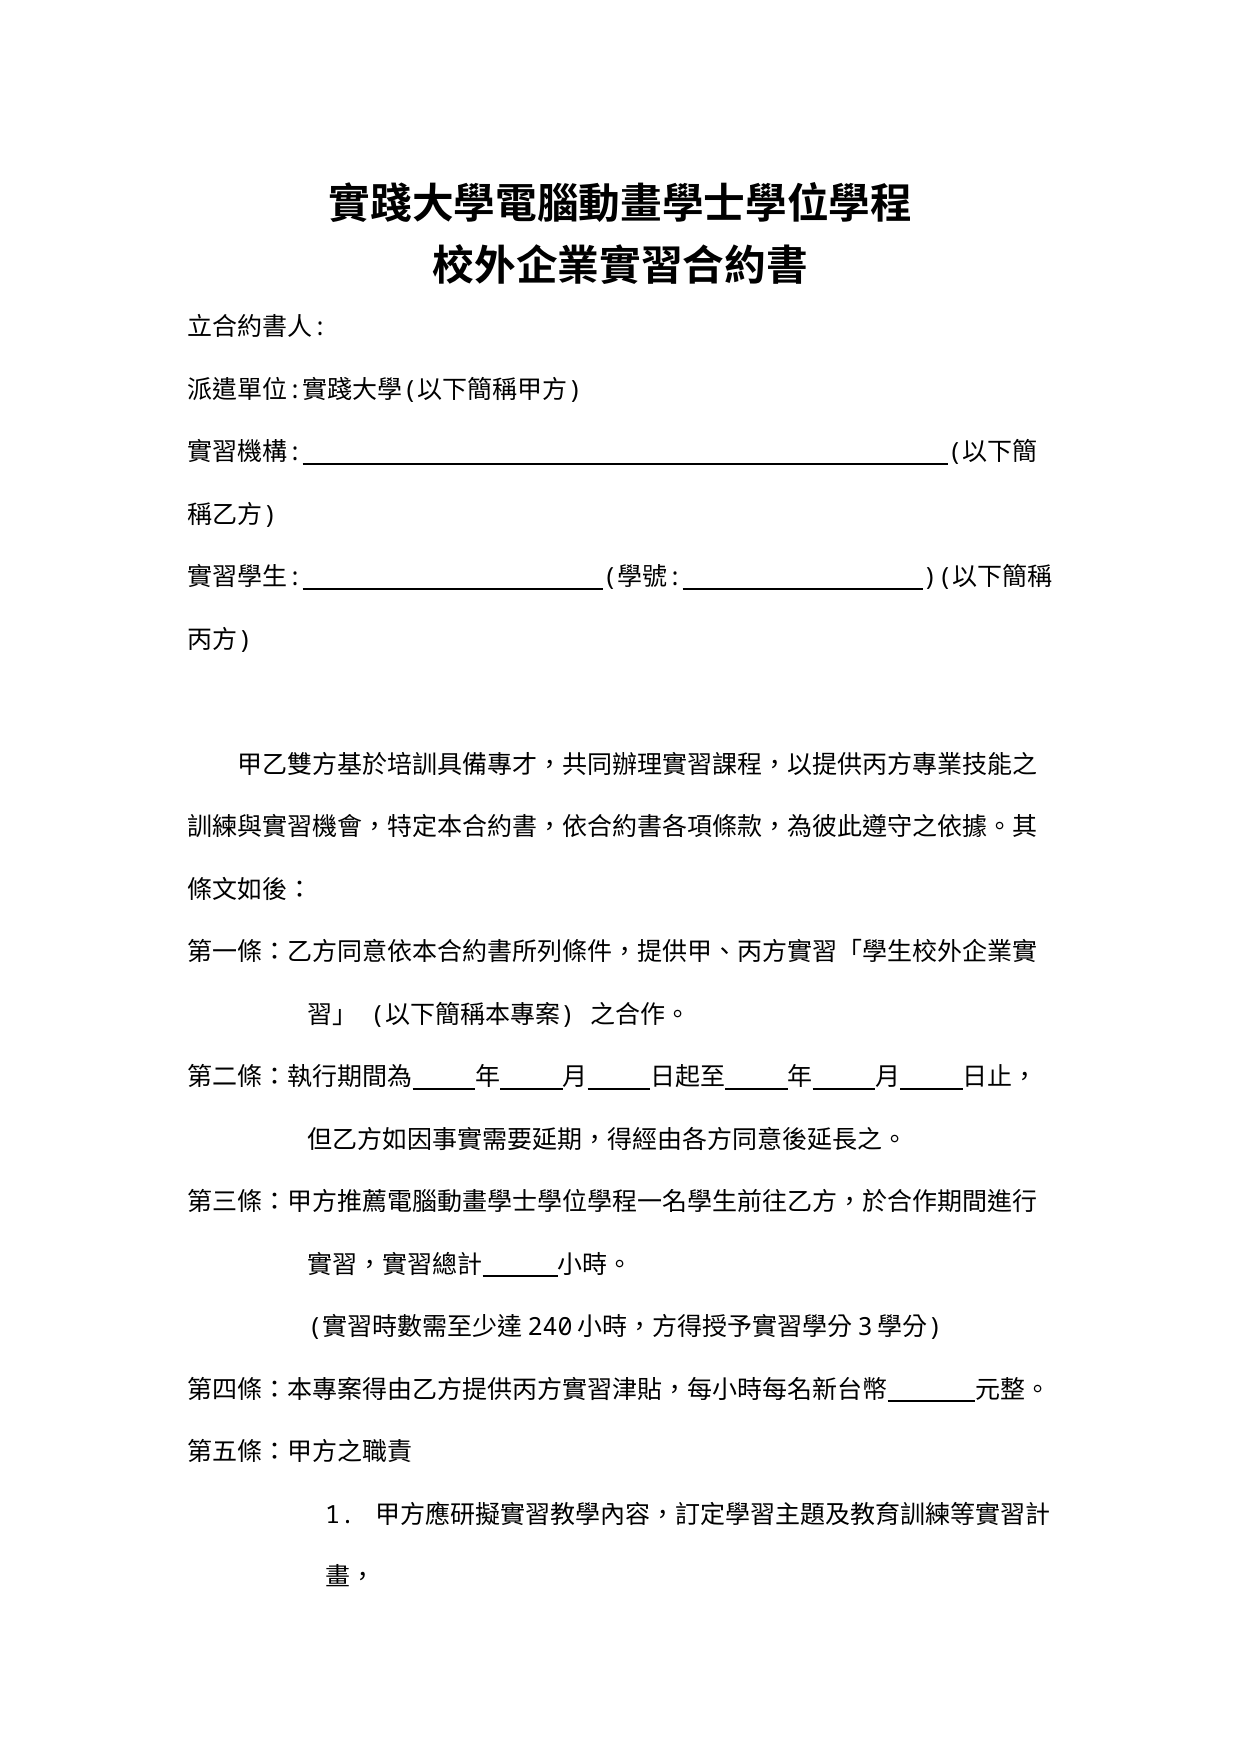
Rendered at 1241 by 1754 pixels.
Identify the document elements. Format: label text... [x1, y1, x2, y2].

text 實習學生: (學號: )(以下簡稱丙方) [187, 533, 1053, 658]
text 第三條：甲方推薦電腦動畫學士學位學程一名學生前往乙方，於合作期間進行 [187, 1158, 1053, 1221]
text (實習時數需至少達240小時，方得授予實習學分3學分) [187, 1283, 1053, 1346]
list 甲方應研擬實習教學內容，訂定學習主題及教育訓練等實習計畫， [325, 1471, 1053, 1596]
text 實習機構: (以下簡稱乙方) [187, 408, 1053, 533]
text 第二條：執行期間為 年 月 日起至 年 月 日止， [187, 1033, 1053, 1096]
text 派遣單位:實踐大學(以下簡稱甲方) [187, 346, 1053, 408]
text 第四條：本專案得由乙方提供丙方實習津貼，每小時每名新台幣 元整。 [187, 1346, 1053, 1408]
text 實習，實習總計 小時。 [187, 1221, 1053, 1283]
text 實踐大學電腦動畫學士學位學程 [187, 158, 1053, 221]
text 校外企業實習合約書 [187, 221, 1053, 283]
text 第一條：乙方同意依本合約書所列條件，提供甲、丙方實習「學生校外企業實 [187, 908, 1053, 971]
text 第五條：甲方之職責 [187, 1408, 1053, 1471]
text 習」 (以下簡稱本專案) 之合作。 [187, 971, 1053, 1033]
text 甲乙雙方基於培訓具備專才，共同辦理實習課程，以提供丙方專業技能之訓練與實習機會，特定本合約書，依合約書各項條款，為彼此遵守之依據。其條文如後： [187, 721, 1053, 908]
text 立合約書人: [187, 283, 1053, 346]
text 但乙方如因事實需要延期，得經由各方同意後延長之。 [187, 1096, 1053, 1158]
